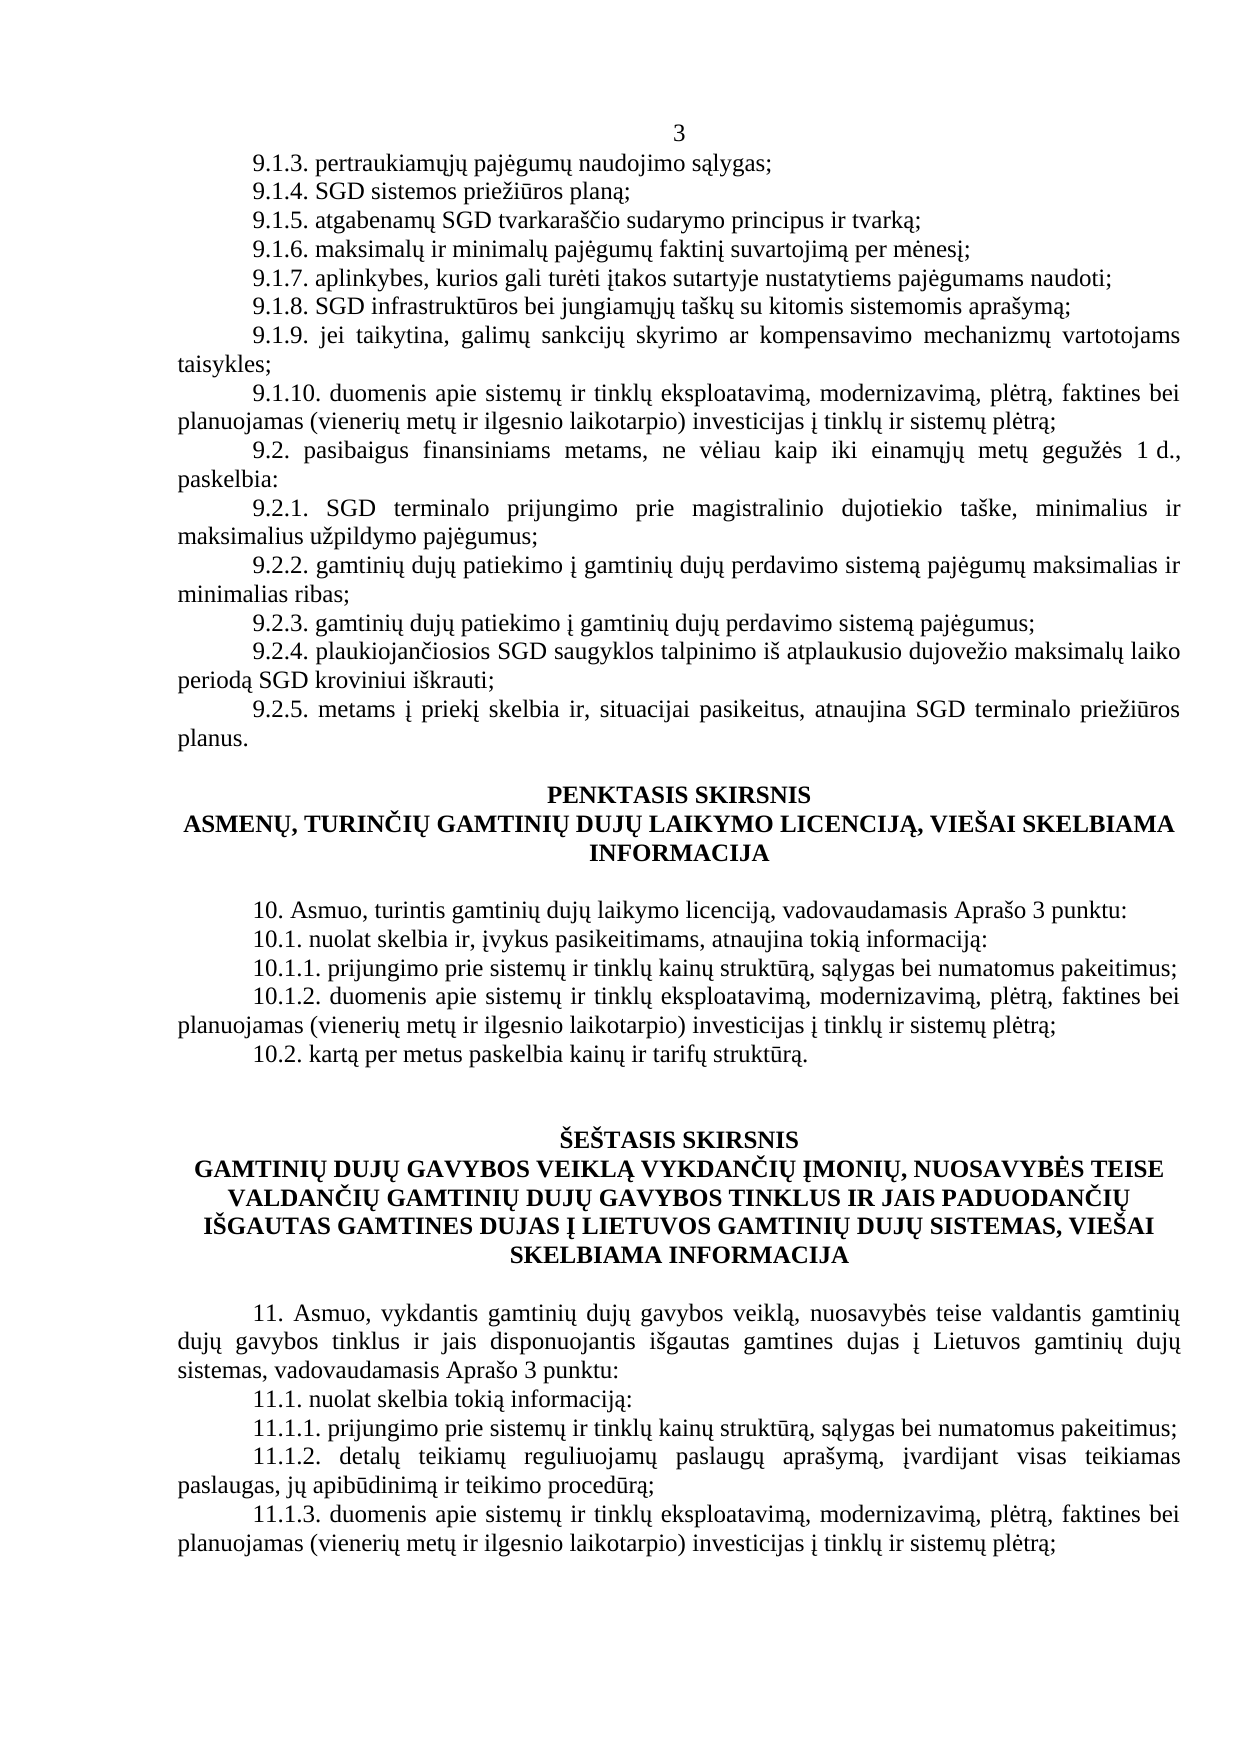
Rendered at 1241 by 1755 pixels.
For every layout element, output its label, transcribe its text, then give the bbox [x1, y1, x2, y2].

text 11.1.3. duomenis apie sistemų ir tinklų eksploatavimą, modernizavimą, plėtrą, faktines bei planuojamas (vienerių metų ir ilgesnio laikotarpio) investicijas į tinklų ir sistemų plėtrą; [177, 1499, 1181, 1556]
text 10.1.2. duomenis apie sistemų ir tinklų eksploatavimą, modernizavimą, plėtrą, faktines bei planuojamas (vienerių metų ir ilgesnio laikotarpio) investicijas į tinklų ir sistemų plėtrą; [177, 981, 1181, 1039]
text 9.1.4. SGD sistemos priežiūros planą; [177, 176, 1181, 205]
text GAMTINIŲ DUJŲ GAVYBOS VEIKLĄ VYKDANČIŲ ĮMONIŲ, NUOSAVYBĖS TEISE VALDANČIŲ GAMTINIŲ DUJŲ GAVYBOS TINKLUS IR JAIS PADUODANČIŲ IŠGAUTAS GAMTINES DUJAS Į LIETUVOS GAMTINIŲ DUJŲ SISTEMAS, VIEŠAI SKELBIAMA INFORMACIJA [177, 1154, 1181, 1269]
text 9.2.2. gamtinių dujų patiekimo į gamtinių dujų perdavimo sistemą pajėgumų maksimalias ir minimalias ribas; [177, 550, 1181, 608]
text ŠEŠTASIS SKIRSNIS [177, 1125, 1181, 1154]
text 10.1.1. prijungimo prie sistemų ir tinklų kainų struktūrą, sąlygas bei numatomus pakeitimus; [177, 953, 1181, 981]
text 10.1. nuolat skelbia ir, įvykus pasikeitimams, atnaujina tokią informaciją: [177, 924, 1181, 953]
text 9.1.3. pertraukiamųjų pajėgumų naudojimo sąlygas; [177, 148, 1181, 176]
text 9.2.3. gamtinių dujų patiekimo į gamtinių dujų perdavimo sistemą pajėgumus; [177, 608, 1181, 636]
text 9.1.5. atgabenamų SGD tvarkaraščio sudarymo principus ir tvarką; [177, 205, 1181, 234]
text 11. Asmuo, vykdantis gamtinių dujų gavybos veiklą, nuosavybės teise valdantis gamtinių dujų gavybos tinklus ir jais disponuojantis išgautas gamtines dujas į Lietuvos gamtinių dujų sistemas, vadovaudamasis Aprašo 3 punktu: [177, 1298, 1181, 1384]
text 11.1.1. prijungimo prie sistemų ir tinklų kainų struktūrą, sąlygas bei numatomus pakeitimus; [177, 1413, 1181, 1441]
text 11.1.2. detalų teikiamų reguliuojamų paslaugų aprašymą, įvardijant visas teikiamas paslaugas, jų apibūdinimą ir teikimo procedūrą; [177, 1441, 1181, 1499]
text 9.1.8. SGD infrastruktūros bei jungiamųjų taškų su kitomis sistemomis aprašymą; [177, 291, 1181, 320]
text PENKTASIS SKIRSNIS [177, 780, 1181, 809]
text 9.1.9. jei taikytina, galimų sankcijų skyrimo ar kompensavimo mechanizmų vartotojams taisykles; [177, 320, 1181, 378]
text 9.2. pasibaigus finansiniams metams, ne vėliau kaip iki einamųjų metų gegužės 1 d., paskelbia: [177, 435, 1181, 493]
text 10.2. kartą per metus paskelbia kainų ir tarifų struktūrą. [177, 1039, 1181, 1068]
text 9.2.1. SGD terminalo prijungimo prie magistralinio dujotiekio taške, minimalius ir maksimalius užpildymo pajėgumus; [177, 493, 1181, 550]
text 9.2.4. plaukiojančiosios SGD saugyklos talpinimo iš atplaukusio dujovežio maksimalų laiko periodą SGD kroviniui iškrauti; [177, 636, 1181, 694]
text 9.1.7. aplinkybes, kurios gali turėti įtakos sutartyje nustatytiems pajėgumams naudoti; [177, 263, 1181, 291]
text ASMENŲ, TURINČIŲ GAMTINIŲ DUJŲ LAIKYMO LICENCIJĄ, VIEŠAI SKELBIAMA INFORMACIJA [177, 809, 1181, 866]
text 9.1.6. maksimalų ir minimalų pajėgumų faktinį suvartojimą per mėnesį; [177, 234, 1181, 263]
text 10. Asmuo, turintis gamtinių dujų laikymo licenciją, vadovaudamasis Aprašo 3 punktu: [177, 895, 1181, 924]
text 11.1. nuolat skelbia tokią informaciją: [177, 1384, 1181, 1413]
text 9.2.5. metams į priekį skelbia ir, situacijai pasikeitus, atnaujina SGD terminalo priežiūros planus. [177, 694, 1181, 751]
text 9.1.10. duomenis apie sistemų ir tinklų eksploatavimą, modernizavimą, plėtrą, faktines bei planuojamas (vienerių metų ir ilgesnio laikotarpio) investicijas į tinklų ir sistemų plėtrą; [177, 378, 1181, 435]
